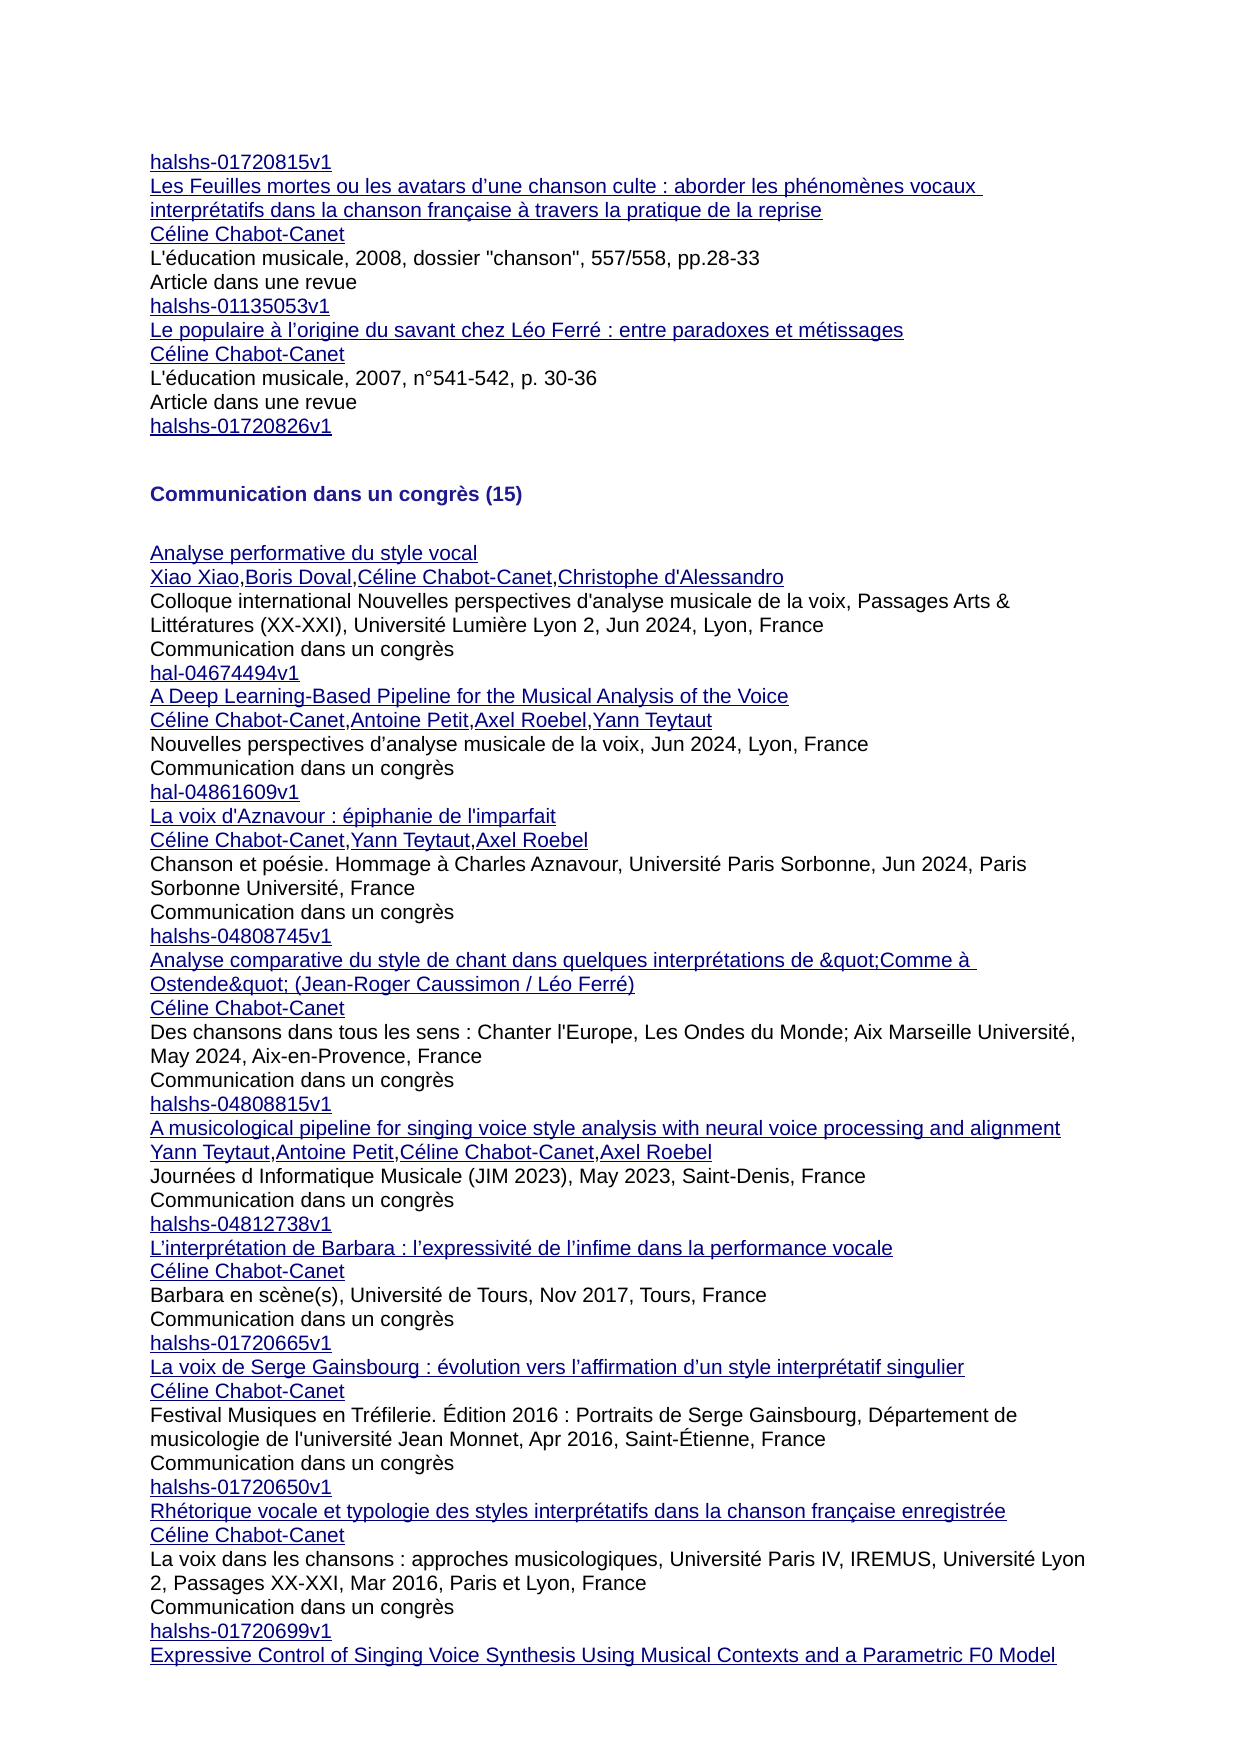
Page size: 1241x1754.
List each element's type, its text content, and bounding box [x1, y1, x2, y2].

table_cell A musicological pipeline for singing voice style analysis with neural voice processing and alignment Yann Teytaut,Antoine Petit,Céline Chabot-Canet,Axel Roebel Journées d Informatique Musicale (JIM 2023), May 2023, Saint-Denis, France Communication dans un congrès halshs-04812738v1 [150, 1116, 1090, 1235]
table_cell Analyse comparative du style de chant dans quelques interprétations de &quot;Comme à Ostende&quot; (Jean-Roger Caussimon / Léo Ferré) Céline Chabot-Canet Des chansons dans tous les sens : Chanter l'Europe, Les Ondes du Monde; Aix Marseille Université, May 2024, Aix-en-Provence, France Communication dans un congrès halshs-04808815v1 [150, 948, 1090, 1116]
table_cell Expressive Control of Singing Voice Synthesis Using Musical Contexts and a Parametric F0 Model [150, 1643, 1090, 1667]
table_cell La voix de Serge Gainsbourg : évolution vers l’affirmation d’un style interprétatif singulier Céline Chabot-Canet Festival Musiques en Tréfilerie. Édition 2016 : Portraits de Serge Gainsbourg, Département de musicologie de l'université Jean Monnet, Apr 2016, Saint-Étienne, France Communication dans un congrès halshs-01720650v1 [150, 1355, 1090, 1499]
table_cell Le populaire à l’origine du savant chez Léo Ferré : entre paradoxes et métissages Céline Chabot-Canet L'éducation musicale, 2007, n°541-542, p. 30-36 Article dans une revue halshs-01720826v1 [150, 318, 1090, 437]
table_cell Rhétorique vocale et typologie des styles interprétatifs dans la chanson française enregistrée Céline Chabot-Canet La voix dans les chansons : approches musicologiques, Université Paris IV, IREMUS, Université Lyon 2, Passages XX-XXI, Mar 2016, Paris et Lyon, France Communication dans un congrès halshs-01720699v1 [150, 1499, 1090, 1643]
subtitle Communication dans un congrès (15) [150, 482, 1090, 506]
table_cell La voix d'Aznavour : épiphanie de l'imparfait Céline Chabot-Canet,Yann Teytaut,Axel Roebel Chanson et poésie. Hommage à Charles Aznavour, Université Paris Sorbonne, Jun 2024, Paris Sorbonne Université, France Communication dans un congrès halshs-04808745v1 [150, 804, 1090, 948]
table_cell L’interprétation de Barbara : l’expressivité de l’infime dans la performance vocale Céline Chabot-Canet Barbara en scène(s), Université de Tours, Nov 2017, Tours, France Communication dans un congrès halshs-01720665v1 [150, 1235, 1090, 1355]
table_cell Les Feuilles mortes ou les avatars d’une chanson culte : aborder les phénomènes vocaux interprétatifs dans la chanson française à travers la pratique de la reprise Céline Chabot-Canet L'éducation musicale, 2008, dossier "chanson", 557/558, pp.28-33 Article dans une revue halshs-01135053v1 [150, 174, 1090, 318]
table_header Analyse performative du style vocal Xiao Xiao,Boris Doval,Céline Chabot-Canet,Christophe d'Alessandro Colloque international Nouvelles perspectives d'analyse musicale de la voix, Passages Arts & Littératures (XX-XXI), Université Lumière Lyon 2, Jun 2024, Lyon, France Communication dans un congrès hal-04674494v1 [150, 541, 1090, 684]
table_cell A Deep Learning-Based Pipeline for the Musical Analysis of the Voice Céline Chabot-Canet,Antoine Petit,Axel Roebel,Yann Teytaut Nouvelles perspectives d’analyse musicale de la voix, Jun 2024, Lyon, France Communication dans un congrès hal-04861609v1 [150, 684, 1090, 804]
table_cell halshs-01720815v1 [150, 150, 1090, 174]
